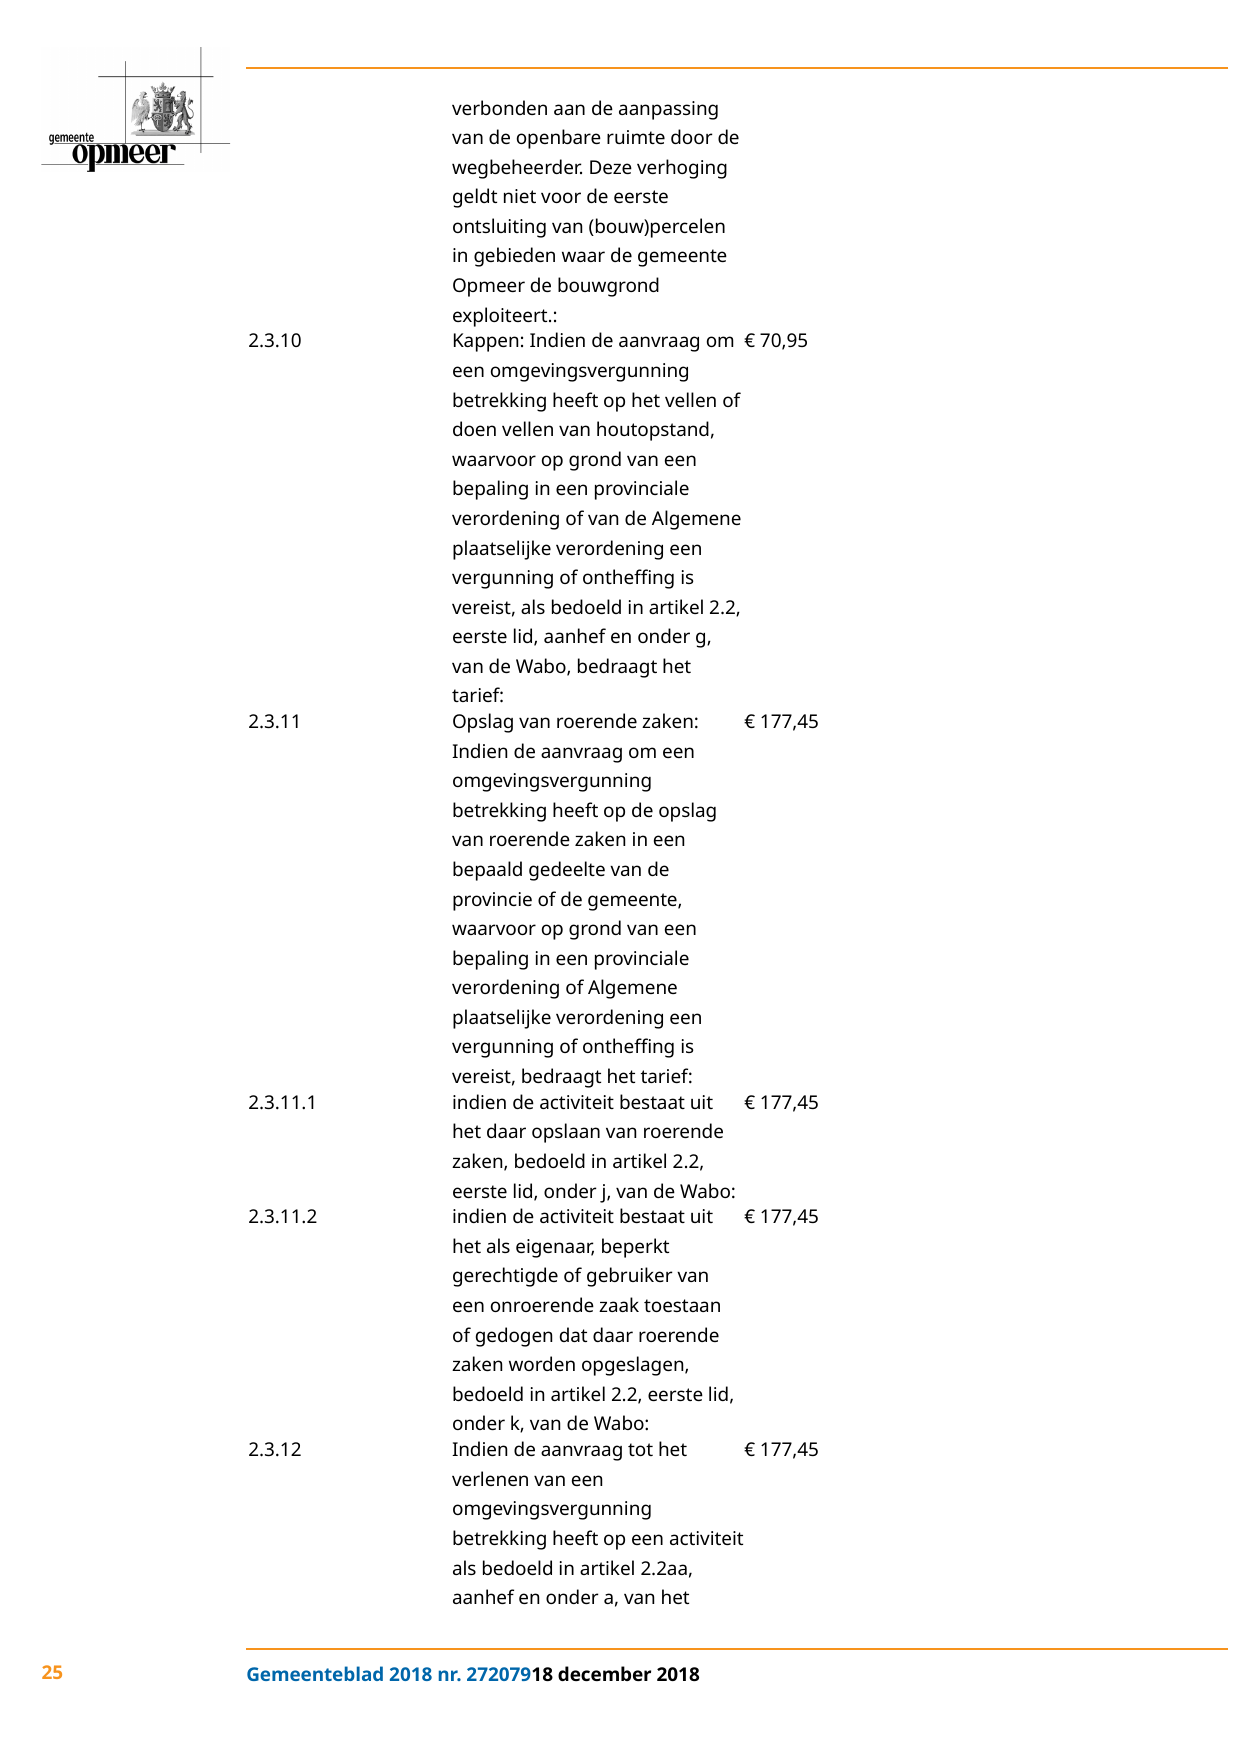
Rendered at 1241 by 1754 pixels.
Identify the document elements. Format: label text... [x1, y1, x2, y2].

table_cell 2.3.11.2 [248, 1204, 452, 1436]
table_cell [948, 1436, 1152, 1610]
table_cell [248, 95, 452, 328]
picture [41, 47, 231, 172]
table_cell Indien de aanvraag tot het verlenen van een omgevingsvergunning betrekking heeft op een activiteit als bedoeld in artikel 2.2aa, aanhef en onder a, van het [452, 1436, 744, 1610]
table_cell 2.3.12 [248, 1436, 452, 1610]
table_cell [948, 1204, 1152, 1436]
table_cell [744, 95, 948, 328]
table_cell [948, 1089, 1152, 1203]
table_cell 2.3.11.1 [248, 1089, 452, 1203]
table_cell Opslag van roerende zaken: Indien de aanvraag om een omgevingsvergunning betrekking heeft op de opslag van roerende zaken in een bepaald gedeelte van de provincie of de gemeente, waarvoor op grond van een bepaling in een provinciale verordening of Algemene plaatselijke verordening een vergunning of ontheffing is vereist, bedraagt het tarief: [452, 708, 744, 1089]
table_cell indien de activiteit bestaat uit het als eigenaar, beperkt gerechtigde of gebruiker van een onroerende zaak toestaan of gedogen dat daar roerende zaken worden opgeslagen, bedoeld in artikel 2.2, eerste lid, onder k, van de Wabo: [452, 1204, 744, 1436]
table_cell Kappen: Indien de aanvraag om een omgevingsvergunning betrekking heeft op het vellen of doen vellen van houtopstand, waarvoor op grond van een bepaling in een provinciale verordening of van de Algemene plaatselijke verordening een vergunning of ontheffing is vereist, als bedoeld in artikel 2.2, eerste lid, aanhef en onder g, van de Wabo, bedraagt het tarief: [452, 328, 744, 708]
table_cell indien de activiteit bestaat uit het daar opslaan van roerende zaken, bedoeld in artikel 2.2, eerste lid, onder j, van de Wabo: [452, 1089, 744, 1203]
table_cell € 177,45 [744, 1089, 948, 1203]
table_cell 2.3.10 [248, 328, 452, 708]
table_cell € 177,45 [744, 1204, 948, 1436]
table_cell 2.3.11 [248, 708, 452, 1089]
table_cell verbonden aan de aanpassing van de openbare ruimte door de wegbeheerder. Deze verhoging geldt niet voor de eerste ontsluiting van (bouw)percelen in gebieden waar de gemeente Opmeer de bouwgrond exploiteert.: [452, 95, 744, 328]
table_cell [948, 328, 1152, 708]
table_cell € 177,45 [744, 708, 948, 1089]
table_cell € 70,95 [744, 328, 948, 708]
table_cell [948, 708, 1152, 1089]
table_cell € 177,45 [744, 1436, 948, 1610]
table_cell [948, 95, 1152, 328]
